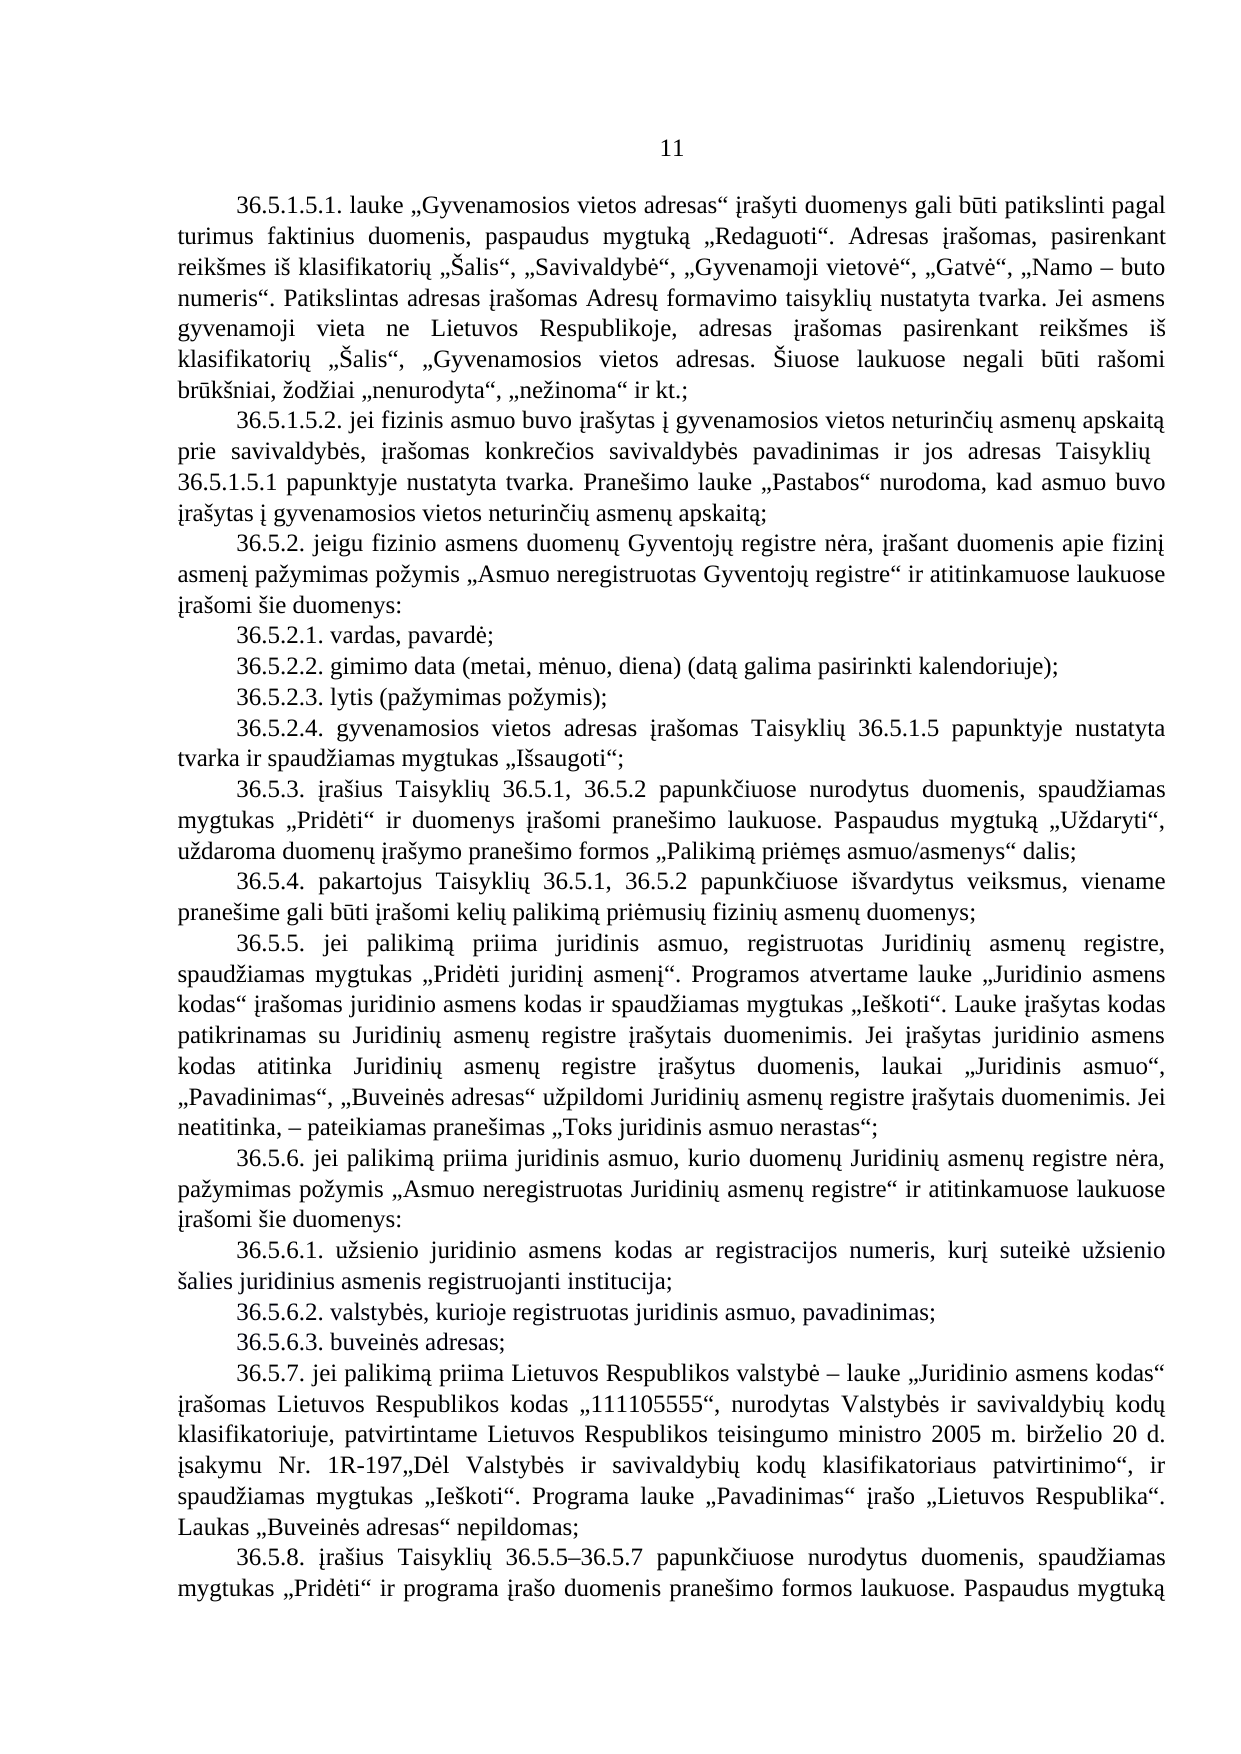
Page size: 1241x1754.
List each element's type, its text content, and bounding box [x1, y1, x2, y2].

text 36.5.6.1. užsienio juridinio asmens kodas ar registracijos numeris, kurį suteikė užsienio šalies juridinius asmenis registruojanti institucija; [177, 1235, 1166, 1295]
text 36.5.6. jei palikimą priima juridinis asmuo, kurio duomenų Juridinių asmenų registre nėra, pažymimas požymis „Asmuo neregistruotas Juridinių asmenų registre“ ir atitinkamuose laukuose įrašomi šie duomenys: [177, 1143, 1166, 1233]
text 36.5.2.3. lytis (pažymimas požymis); [177, 682, 1166, 711]
text 36.5.2.1. vardas, pavardė; [177, 621, 1166, 649]
text 36.5.6.3. buveinės adresas; [177, 1327, 1166, 1356]
text 36.5.8. įrašius Taisyklių 36.5.5–36.5.7 papunkčiuose nurodytus duomenis, spaudžiamas mygtukas „Pridėti“ ir programa įrašo duomenis pranešimo formos laukuose. Paspaudus mygtuką [177, 1542, 1166, 1602]
text 36.5.1.5.1. lauke „Gyvenamosios vietos adresas“ įrašyti duomenys gali būti patikslinti pagal turimus faktinius duomenis, paspaudus mygtuką „Redaguoti“. Adresas įrašomas, pasirenkant reikšmes iš klasifikatorių „Šalis“, „Savivaldybė“, „Gyvenamoji vietovė“, „Gatvė“, „Namo – buto numeris“. Patikslintas adresas įrašomas Adresų formavimo taisyklių nustatyta tvarka. Jei asmens gyvenamoji vieta ne Lietuvos Respublikoje, adresas įrašomas pasirenkant reikšmes iš klasifikatorių „Šalis“, „Gyvenamosios vietos adresas. Šiuose laukuose negali būti rašomi brūkšniai, žodžiai „nenurodyta“, „nežinoma“ ir kt.; [177, 190, 1166, 403]
text 36.5.4. pakartojus Taisyklių 36.5.1, 36.5.2 papunkčiuose išvardytus veiksmus, viename pranešime gali būti įrašomi kelių palikimą priėmusių fizinių asmenų duomenys; [177, 866, 1166, 926]
text 36.5.2.4. gyvenamosios vietos adresas įrašomas Taisyklių 36.5.1.5 papunktyje nustatyta tvarka ir spaudžiamas mygtukas „Išsaugoti“; [177, 713, 1166, 772]
text 36.5.7. jei palikimą priima Lietuvos Respublikos valstybė – lauke „Juridinio asmens kodas“ įrašomas Lietuvos Respublikos kodas „111105555“, nurodytas Valstybės ir savivaldybių kodų klasifikatoriuje, patvirtintame Lietuvos Respublikos teisingumo ministro 2005 m. birželio 20 d. įsakymu Nr. 1R-197„Dėl Valstybės ir savivaldybių kodų klasifikatoriaus patvirtinimo“, ir spaudžiamas mygtukas „Ieškoti“. Programa lauke „Pavadinimas“ įrašo „Lietuvos Respublika“. Laukas „Buveinės adresas“ nepildomas; [177, 1358, 1166, 1541]
text 36.5.5. jei palikimą priima juridinis asmuo, registruotas Juridinių asmenų registre, spaudžiamas mygtukas „Pridėti juridinį asmenį“. Programos atvertame lauke „Juridinio asmens kodas“ įrašomas juridinio asmens kodas ir spaudžiamas mygtukas „Ieškoti“. Lauke įrašytas kodas patikrinamas su Juridinių asmenų registre įrašytais duomenimis. Jei įrašytas juridinio asmens kodas atitinka Juridinių asmenų registre įrašytus duomenis, laukai „Juridinis asmuo“, „Pavadinimas“, „Buveinės adresas“ užpildomi Juridinių asmenų registre įrašytais duomenimis. Jei neatitinka, – pateikiamas pranešimas „Toks juridinis asmuo nerastas“; [177, 928, 1166, 1141]
text 36.5.1.5.2. jei fizinis asmuo buvo įrašytas į gyvenamosios vietos neturinčių asmenų apskaitą prie savivaldybės, įrašomas konkrečios savivaldybės pavadinimas ir jos adresas Taisyklių 36.5.1.5.1 papunktyje nustatyta tvarka. Pranešimo lauke „Pastabos“ nurodoma, kad asmuo buvo įrašytas į gyvenamosios vietos neturinčių asmenų apskaitą; [177, 406, 1166, 526]
text 36.5.6.2. valstybės, kurioje registruotas juridinis asmuo, pavadinimas; [177, 1297, 1166, 1325]
text 36.5.2.2. gimimo data (metai, mėnuo, diena) (datą galima pasirinkti kalendoriuje); [177, 651, 1166, 680]
text 36.5.3. įrašius Taisyklių 36.5.1, 36.5.2 papunkčiuose nurodytus duomenis, spaudžiamas mygtukas „Pridėti“ ir duomenys įrašomi pranešimo laukuose. Paspaudus mygtuką „Uždaryti“, uždaroma duomenų įrašymo pranešimo formos „Palikimą priėmęs asmuo/asmenys“ dalis; [177, 774, 1166, 864]
text 36.5.2. jeigu fizinio asmens duomenų Gyventojų registre nėra, įrašant duomenis apie fizinį asmenį pažymimas požymis „Asmuo neregistruotas Gyventojų registre“ ir atitinkamuose laukuose įrašomi šie duomenys: [177, 528, 1166, 619]
